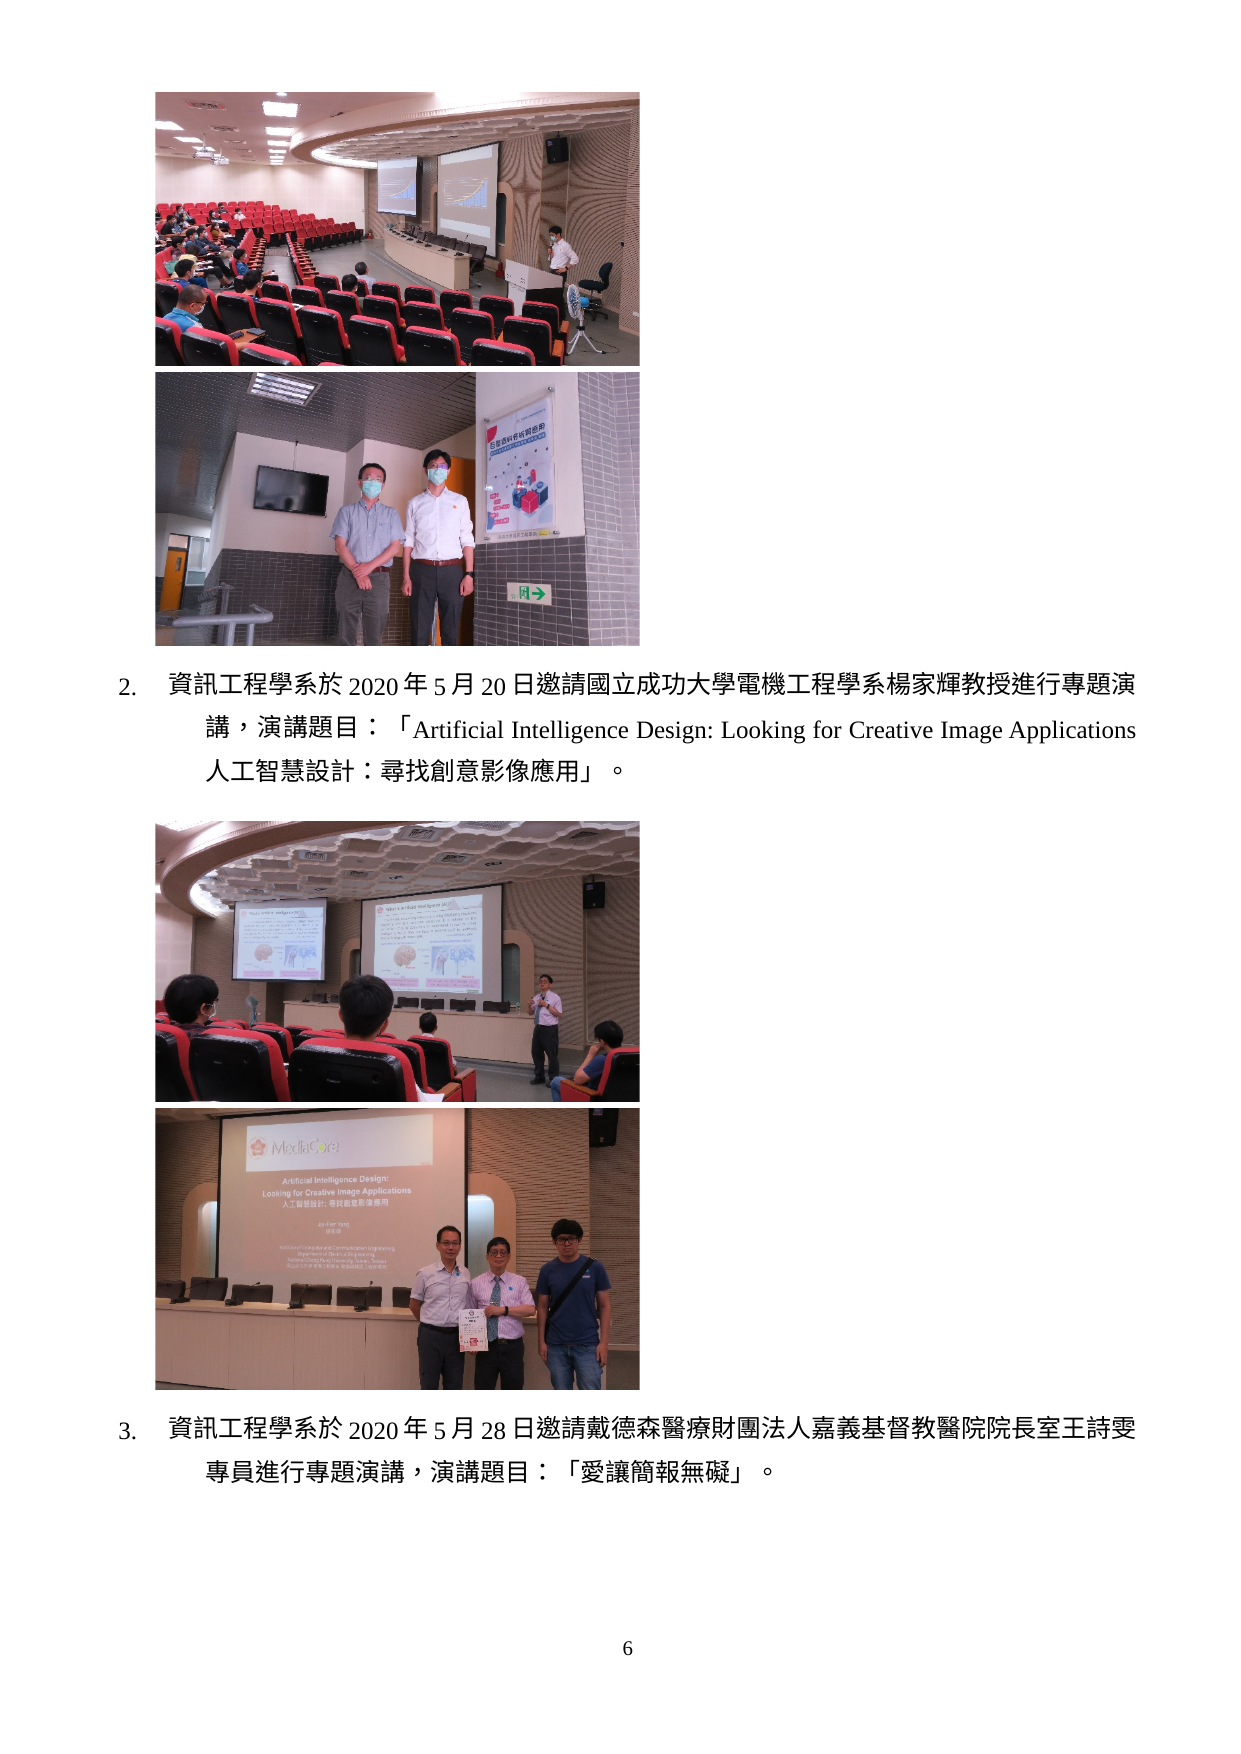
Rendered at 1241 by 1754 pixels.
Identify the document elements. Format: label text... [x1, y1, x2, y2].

list 資訊工程學系於2020年5月28日邀請戴德森醫療財團法人嘉義基督教醫院院長室王詩雯專員進行專題演講，演講題目：「愛讓簡報無礙」。 [118, 1409, 1137, 1488]
list 資訊工程學系於2020年5月20日邀請國立成功大學電機工程學系楊家輝教授進行專題演講，演講題目：「Artificial Intelligence Design: Looking for Creative Image Applications 人工智慧設計：尋找創意影像應用」。 [118, 664, 1137, 788]
